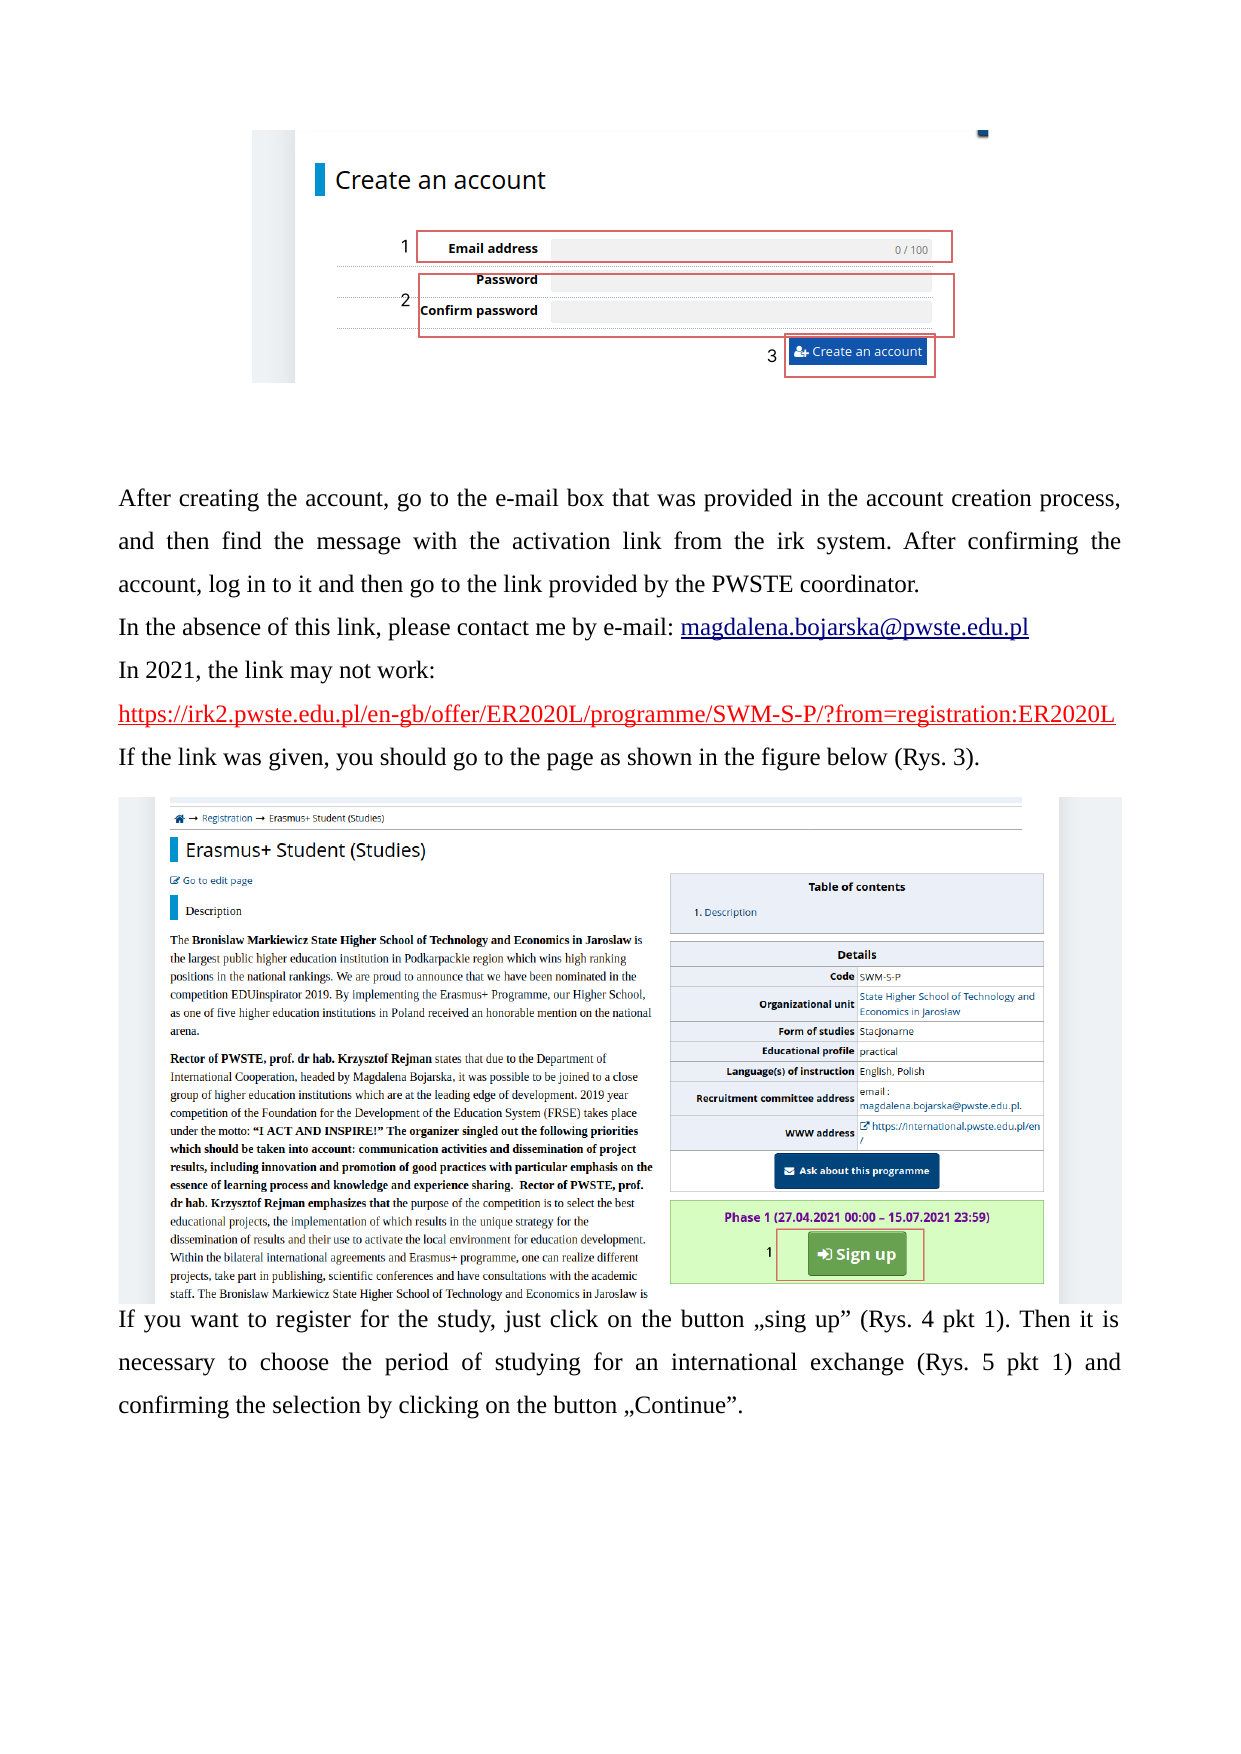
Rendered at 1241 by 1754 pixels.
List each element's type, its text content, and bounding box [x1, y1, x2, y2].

text If the link was given, you should go to the page as shown in the figure below (Rys. 3). [118, 742, 1122, 771]
text In 2021, the link may not work: [118, 656, 1122, 684]
text https://irk2.pwste.edu.pl/en-gb/offer/ER2020L/programme/SWM-S-P/?from=registration:ER2020L [118, 699, 1122, 727]
text After creating the account, go to the e-mail box that was provided in the account creation process, and then find the message with the activation link from the irk system. After confirming the account, log in to it and then go to the link provided by the PWSTE coordinator. [118, 483, 1122, 598]
text In the absence of this link, please contact me by e-mail: magdalena.bojarska@pwste.edu.pl [118, 612, 1122, 641]
text If you want to register for the study, just click on the button „sing up” (Rys. 4 pkt 1). Then it is necessary to choose the period of studying for an international exchange (Rys. 5 pkt 1) and confirming the selection by clicking on the button „Continue”. [118, 1304, 1122, 1419]
